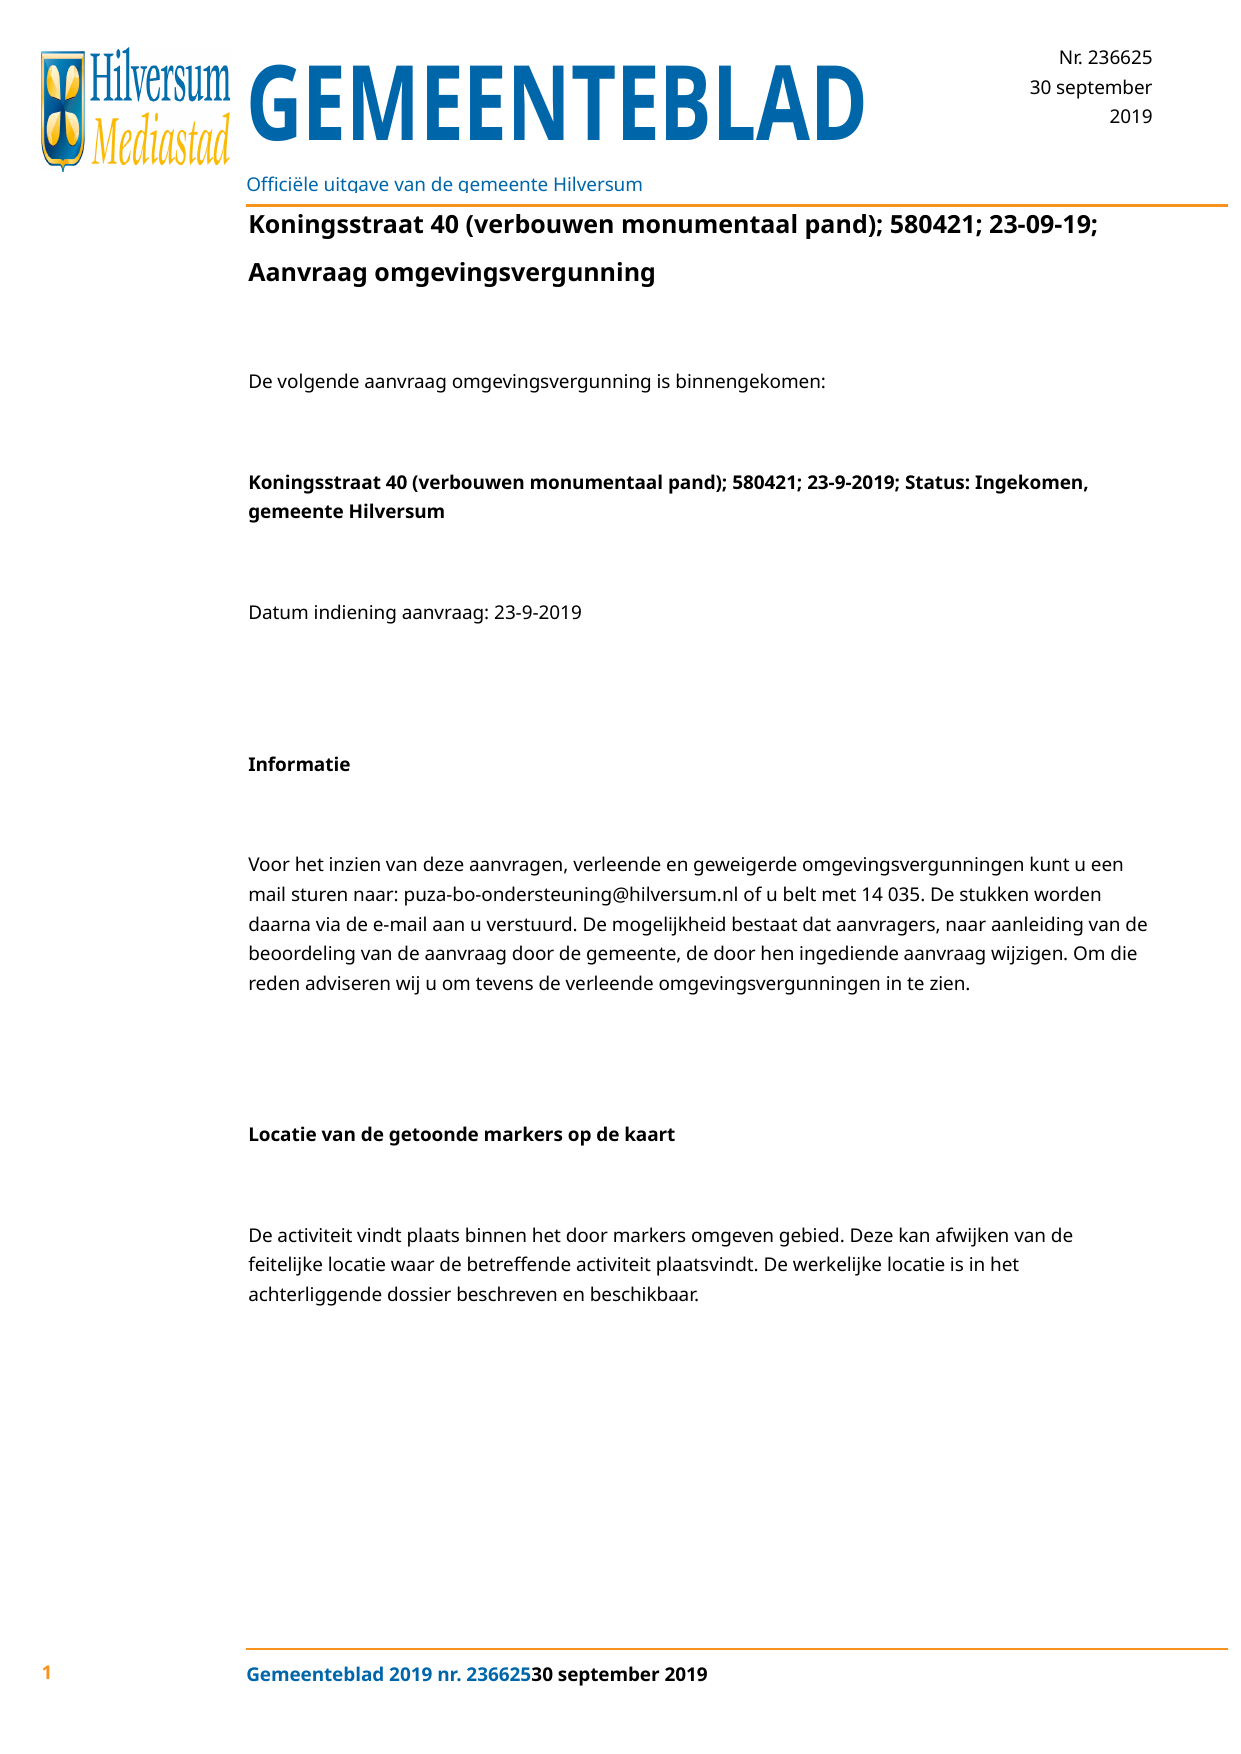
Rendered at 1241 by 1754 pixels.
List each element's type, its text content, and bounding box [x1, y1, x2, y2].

text Informatie [248, 751, 1152, 777]
text De volgende aanvraag omgevingsvergunning is binnengekomen: [248, 368, 1152, 394]
text Datum indiening aanvraag: 23-9-2019 [248, 599, 1152, 625]
text Koningsstraat 40 (verbouwen monumentaal pand); 580421; 23-09-19; Aanvraag omgevingsvergunning [248, 207, 1152, 288]
text Locatie van de getoonde markers op de kaart [248, 1121, 1152, 1147]
text Voor het inzien van deze aanvragen, verleende en geweigerde omgevingsvergunningen kunt u een mail sturen naar: puza-bo-ondersteuning@hilversum.nl of u belt met 14 035. De stukken worden daarna via de e-mail aan u verstuurd. De mogelijkheid bestaat dat aanvragers, naar aanleiding van de beoordeling van de aanvraag door de gemeente, de door hen ingediende aanvraag wijzigen. Om die reden adviseren wij u om tevens de verleende omgevingsvergunningen in te zien. [248, 852, 1152, 996]
text De activiteit vindt plaats binnen het door markers omgeven gebied. Deze kan afwijken van de feitelijke locatie waar de betreffende activiteit plaatsvindt. De werkelijke locatie is in het achterliggende dossier beschreven en beschikbaar. [248, 1222, 1152, 1307]
picture [41, 47, 231, 172]
text Koningsstraat 40 (verbouwen monumentaal pand); 580421; 23-9-2019; Status: Ingekomen, gemeente Hilversum [248, 469, 1152, 524]
